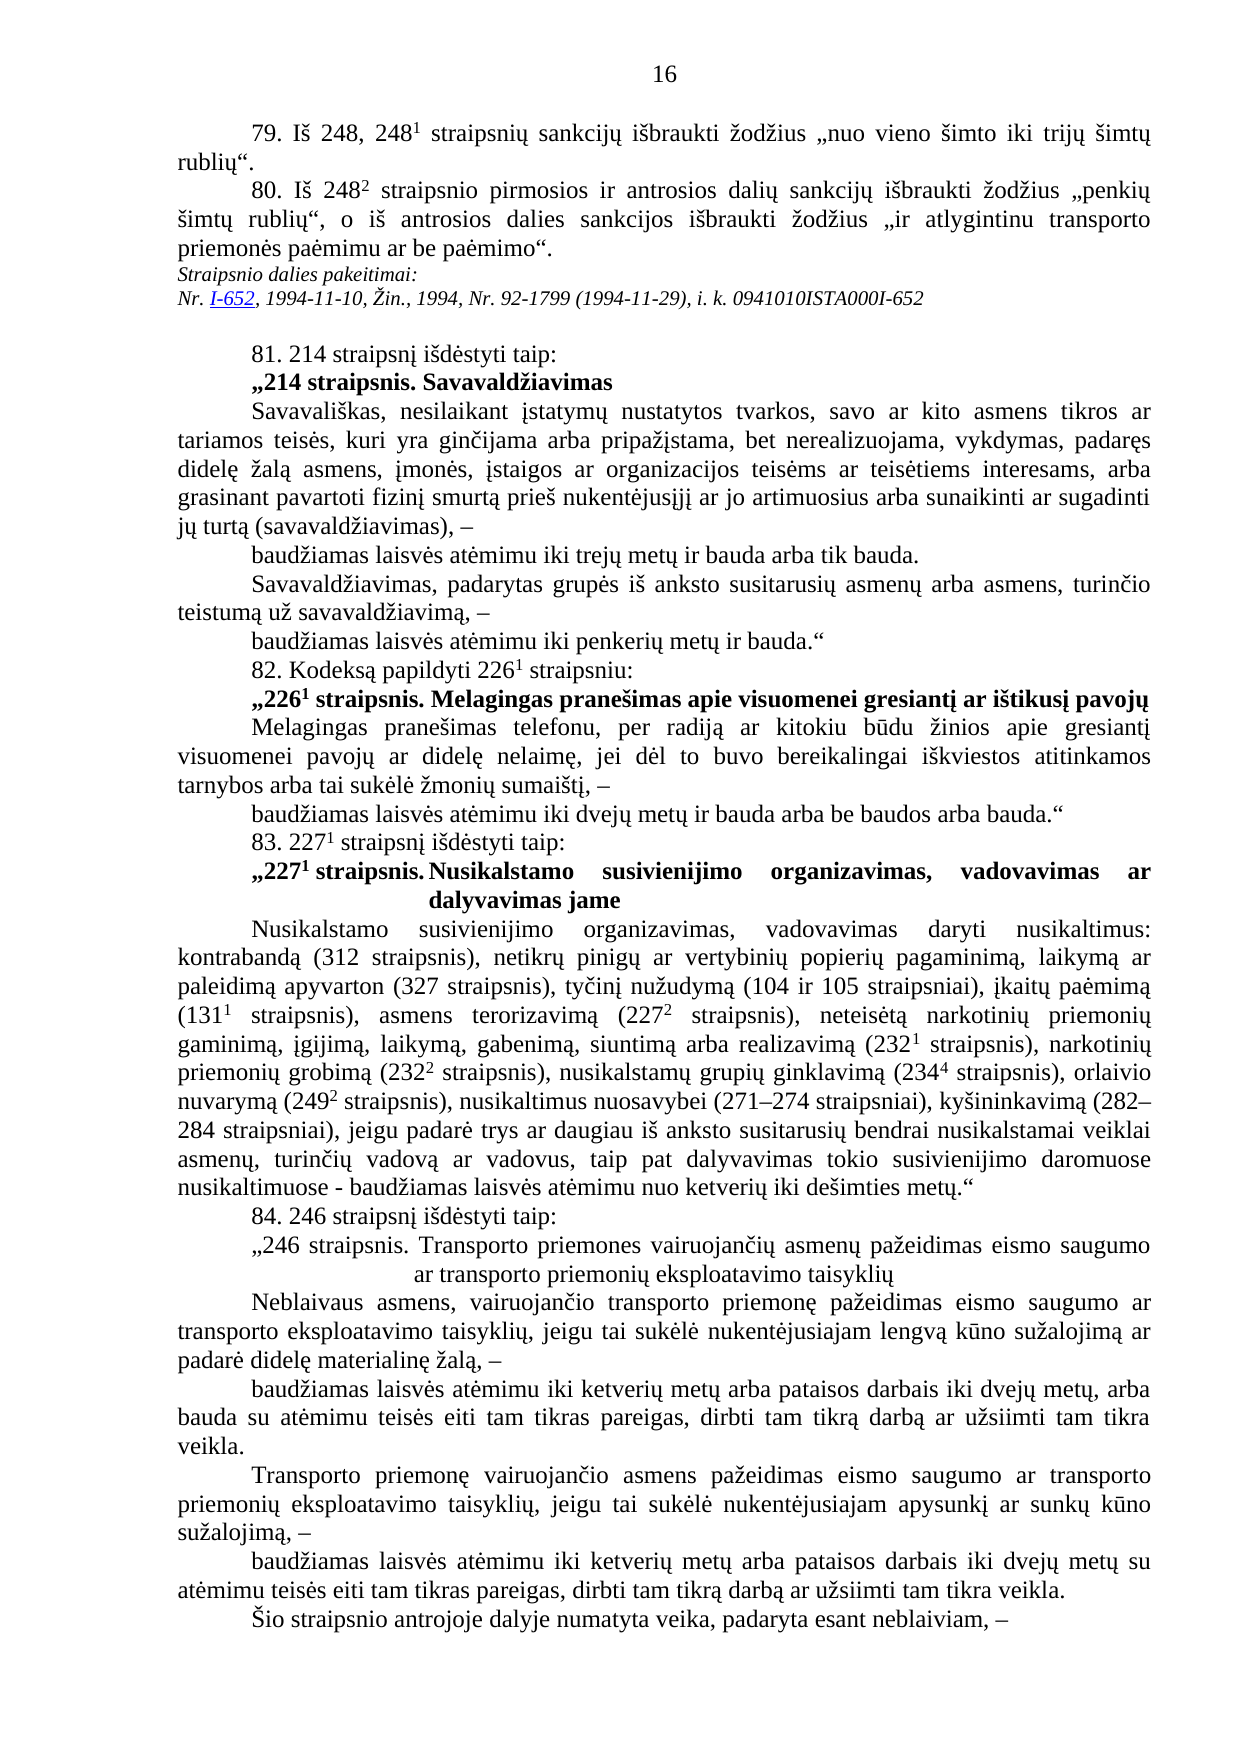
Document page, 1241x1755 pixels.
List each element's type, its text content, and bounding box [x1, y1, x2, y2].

text Savavaldžiavimas, padarytas grupės iš anksto susitarusių asmenų arba asmens, turinčio teistumą už savavaldžiavimą, – [177, 569, 1152, 626]
text 80. Iš 2482 straipsnio pirmosios ir antrosios dalių sankcijų išbraukti žodžius „penkių šimtų rublių“, o iš antrosios dalies sankcijos išbraukti žodžius „ir atlygintinu transporto priemonės paėmimu ar be paėmimo“. [177, 176, 1152, 262]
text baudžiamas laisvės atėmimu iki ketverių metų arba pataisos darbais iki dvejų metų su atėmimu teisės eiti tam tikras pareigas, dirbti tam tikrą darbą ar užsiimti tam tikra veikla. [177, 1546, 1152, 1604]
text Savavališkas, nesilaikant įstatymų nustatytos tvarkos, savo ar kito asmens tikros ar tariamos teisės, kuri yra ginčijama arba pripažįstama, bet nerealizuojama, vykdymas, padaręs didelę žalą asmens, įmonės, įstaigos ar organizacijos teisėms ar teisėtiems interesams, arba grasinant pavartoti fizinį smurtą prieš nukentėjusįjį ar jo artimuosius arba sunaikinti ar sugadinti jų turtą (savavaldžiavimas), – [177, 396, 1152, 540]
text 79. Iš 248, 2481 straipsnių sankcijų išbraukti žodžius „nuo vieno šimto iki trijų šimtų rublių“. [177, 118, 1152, 176]
text baudžiamas laisvės atėmimu iki trejų metų ir bauda arba tik bauda. [177, 540, 1152, 569]
text baudžiamas laisvės atėmimu iki dvejų metų ir bauda arba be baudos arba bauda.“ [177, 799, 1152, 827]
text Nr. I-652, 1994-11-10, Žin., 1994, Nr. 92-1799 (1994-11-29), i. k. 0941010ISTA000I-652 [177, 286, 1152, 310]
text Neblaivaus asmens, vairuojančio transporto priemonę pažeidimas eismo saugumo ar transporto eksploatavimo taisyklių, jeigu tai sukėlė nukentėjusiajam lengvą kūno sužalojimą ar padarė didelę materialinę žalą, – [177, 1287, 1152, 1374]
text „2271 straipsnis. Nusikalstamo susivienijimo organizavimas, vadovavimas ar dalyvavimas jame [251, 856, 1152, 914]
text Melagingas pranešimas telefonu, per radiją ar kitokiu būdu žinios apie gresiantį visuomenei pavojų ar didelę nelaimę, jei dėl to buvo bereikalingai iškviestos atitinkamos tarnybos arba tai sukėlė žmonių sumaištį, – [177, 712, 1152, 799]
text baudžiamas laisvės atėmimu iki ketverių metų arba pataisos darbais iki dvejų metų, arba bauda su atėmimu teisės eiti tam tikras pareigas, dirbti tam tikrą darbą ar užsiimti tam tikra veikla. [177, 1374, 1152, 1460]
text 82. Kodeksą papildyti 2261 straipsniu: [177, 655, 1152, 684]
text baudžiamas laisvės atėmimu iki penkerių metų ir bauda.“ [177, 626, 1152, 655]
text Šio straipsnio antrojoje dalyje numatyta veika, padaryta esant neblaiviam, – [177, 1604, 1152, 1632]
text „214 straipsnis. Savavaldžiavimas [177, 367, 1152, 396]
text 83. 2271 straipsnį išdėstyti taip: [177, 827, 1152, 856]
text 84. 246 straipsnį išdėstyti taip: [177, 1201, 1152, 1230]
text 81. 214 straipsnį išdėstyti taip: [177, 339, 1152, 367]
text Nusikalstamo susivienijimo organizavimas, vadovavimas daryti nusikaltimus: kontrabandą (312 straipsnis), netikrų pinigų ar vertybinių popierių pagaminimą, laikymą ar paleidimą apyvarton (327 straipsnis), tyčinį nužudymą (104 ir 105 straipsniai), įkaitų paėmimą (1311 straipsnis), asmens terorizavimą (2272 straipsnis), neteisėtą narkotinių priemonių gaminimą, įgijimą, laikymą, gabenimą, siuntimą arba realizavimą (2321 straipsnis), narkotinių priemonių grobimą (2322 straipsnis), nusikalstamų grupių ginklavimą (2344 straipsnis), orlaivio nuvarymą (2492 straipsnis), nusikaltimus nuosavybei (271–274 straipsniai), kyšininkavimą (282–284 straipsniai), jeigu padarė trys ar daugiau iš anksto susitarusių bendrai nusikalstamai veiklai asmenų, turinčių vadovą ar vadovus, taip pat dalyvavimas tokio susivienijimo daromuose nusikaltimuose - baudžiamas laisvės atėmimu nuo ketverių iki dešimties metų.“ [177, 914, 1152, 1201]
text „246 straipsnis. Transporto priemones vairuojančių asmenų pažeidimas eismo saugumo ar transporto priemonių eksploatavimo taisyklių [251, 1230, 1152, 1287]
text „2261 straipsnis. Melagingas pranešimas apie visuomenei gresiantį ar ištikusį pavojų [177, 684, 1152, 712]
text Transporto priemonę vairuojančio asmens pažeidimas eismo saugumo ar transporto priemonių eksploatavimo taisyklių, jeigu tai sukėlė nukentėjusiajam apysunkį ar sunkų kūno sužalojimą, – [177, 1460, 1152, 1546]
text Straipsnio dalies pakeitimai: [177, 262, 1152, 286]
